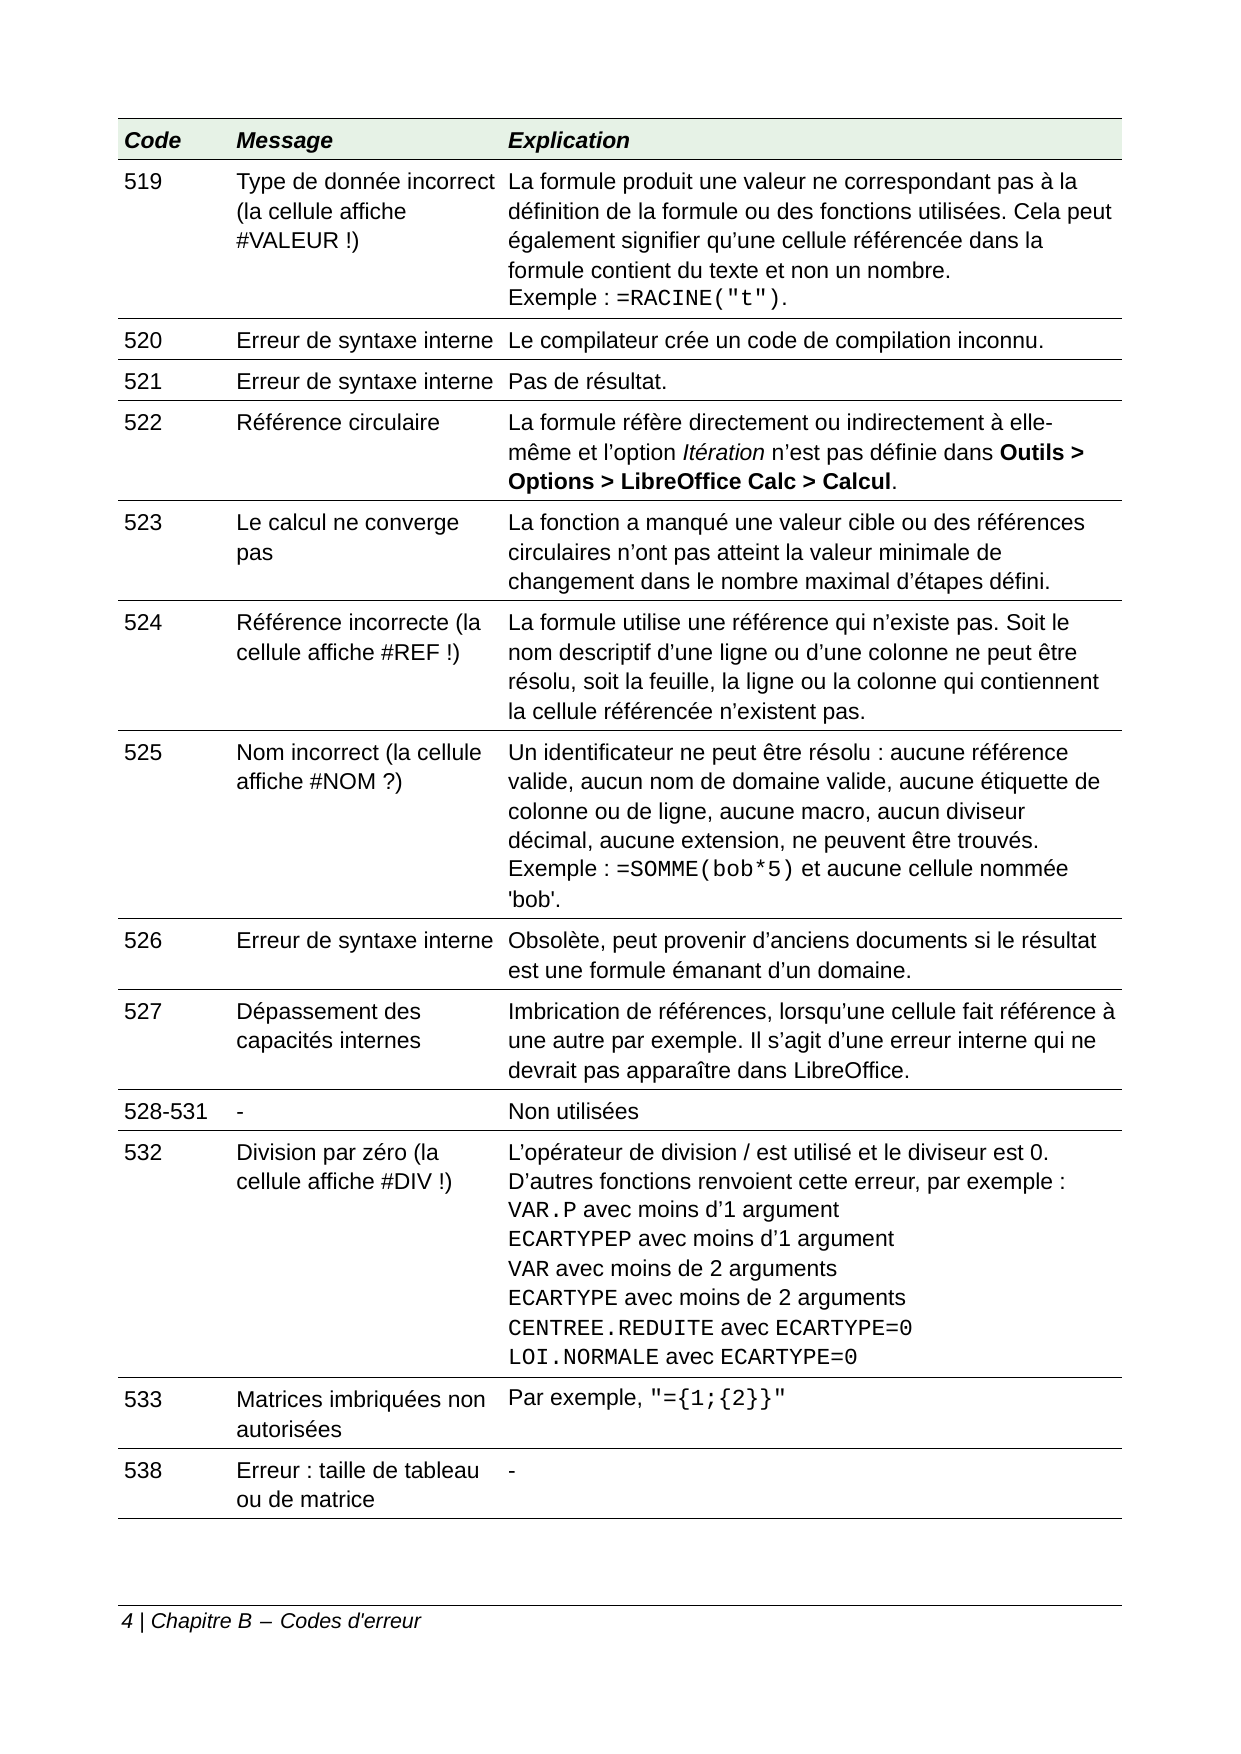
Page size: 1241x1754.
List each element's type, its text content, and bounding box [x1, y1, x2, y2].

table_cell La formule utilise une référence qui n’existe pas. Soit le nom descriptif d’une ligne ou d’une colonne ne peut être résolu, soit la feuille, la ligne ou la colonne qui contiennent la cellule référencée n’existent pas. [502, 601, 1122, 730]
table_cell Par exemple, "={1;{2}}" [502, 1378, 1122, 1448]
table_cell 524 [118, 601, 231, 730]
table_cell Un identificateur ne peut être résolu : aucune référence valide, aucun nom de domaine valide, aucune étiquette de colonne ou de ligne, aucune macro, aucun diviseur décimal, aucune extension, ne peuvent être trouvés. Exemple : =SOMME(bob*5) et aucune cellule nommée 'bob'. [502, 731, 1122, 918]
table_cell 527 [118, 990, 231, 1089]
table_header Explication [502, 119, 1122, 159]
table_cell 523 [118, 501, 231, 600]
table_cell Pas de résultat. [502, 360, 1122, 400]
table_cell 519 [118, 160, 231, 318]
table_cell Le calcul ne converge pas [231, 501, 502, 600]
table_cell - [502, 1449, 1122, 1518]
table_cell 522 [118, 401, 231, 500]
table_cell Non utilisées [502, 1090, 1122, 1130]
table_cell Matrices imbriquées non autorisées [231, 1378, 502, 1448]
table_cell La fonction a manqué une valeur cible ou des références circulaires n’ont pas atteint la valeur minimale de changement dans le nombre maximal d’étapes défini. [502, 501, 1122, 600]
table_cell Référence circulaire [231, 401, 502, 500]
table_cell 525 [118, 731, 231, 918]
table_cell Référence incorrecte (la cellule affiche #REF !) [231, 601, 502, 730]
table_cell Erreur : taille de tableau ou de matrice [231, 1449, 502, 1518]
table_cell 533 [118, 1378, 231, 1448]
table_cell 532 [118, 1131, 231, 1377]
table_header Message [231, 119, 502, 159]
table_cell Erreur de syntaxe interne [231, 919, 502, 989]
table_cell 538 [118, 1449, 231, 1518]
table_cell La formule réfère directement ou indirectement à elle-même et l’option Itération n’est pas définie dans Outils > Options > LibreOffice Calc > Calcul. [502, 401, 1122, 500]
table_cell Imbrication de références, lorsqu’une cellule fait référence à une autre par exemple. Il s’agit d’une erreur interne qui ne devrait pas apparaître dans LibreOffice. [502, 990, 1122, 1089]
table_cell 520 [118, 319, 231, 359]
table_cell 526 [118, 919, 231, 989]
table_cell Division par zéro (la cellule affiche #DIV !) [231, 1131, 502, 1377]
table_cell L’opérateur de division / est utilisé et le diviseur est 0. D’autres fonctions renvoient cette erreur, par exemple : VAR.P avec moins d’1 argument ECARTYPEP avec moins d’1 argument VAR avec moins de 2 arguments ECARTYPE avec moins de 2 arguments CENTREE.REDUITE avec ECARTYPE=0 LOI.NORMALE avec ECARTYPE=0 [502, 1131, 1122, 1377]
table_header Code [118, 119, 231, 159]
table_cell Dépassement des capacités internes [231, 990, 502, 1089]
table_cell 528-531 [118, 1090, 231, 1130]
table_cell - [231, 1090, 502, 1130]
table_cell La formule produit une valeur ne correspondant pas à la définition de la formule ou des fonctions utilisées. Cela peut également signifier qu’une cellule référencée dans la formule contient du texte et non un nombre. Exemple : =RACINE("t"). [502, 160, 1122, 318]
table_cell Erreur de syntaxe interne [231, 319, 502, 359]
table_cell Le compilateur crée un code de compilation inconnu. [502, 319, 1122, 359]
table_cell Nom incorrect (la cellule affiche #NOM ?) [231, 731, 502, 918]
table_cell Type de donnée incorrect (la cellule affiche #VALEUR !) [231, 160, 502, 318]
table_cell Erreur de syntaxe interne [231, 360, 502, 400]
table_cell Obsolète, peut provenir d’anciens documents si le résultat est une formule émanant d’un domaine. [502, 919, 1122, 989]
table_cell 521 [118, 360, 231, 400]
